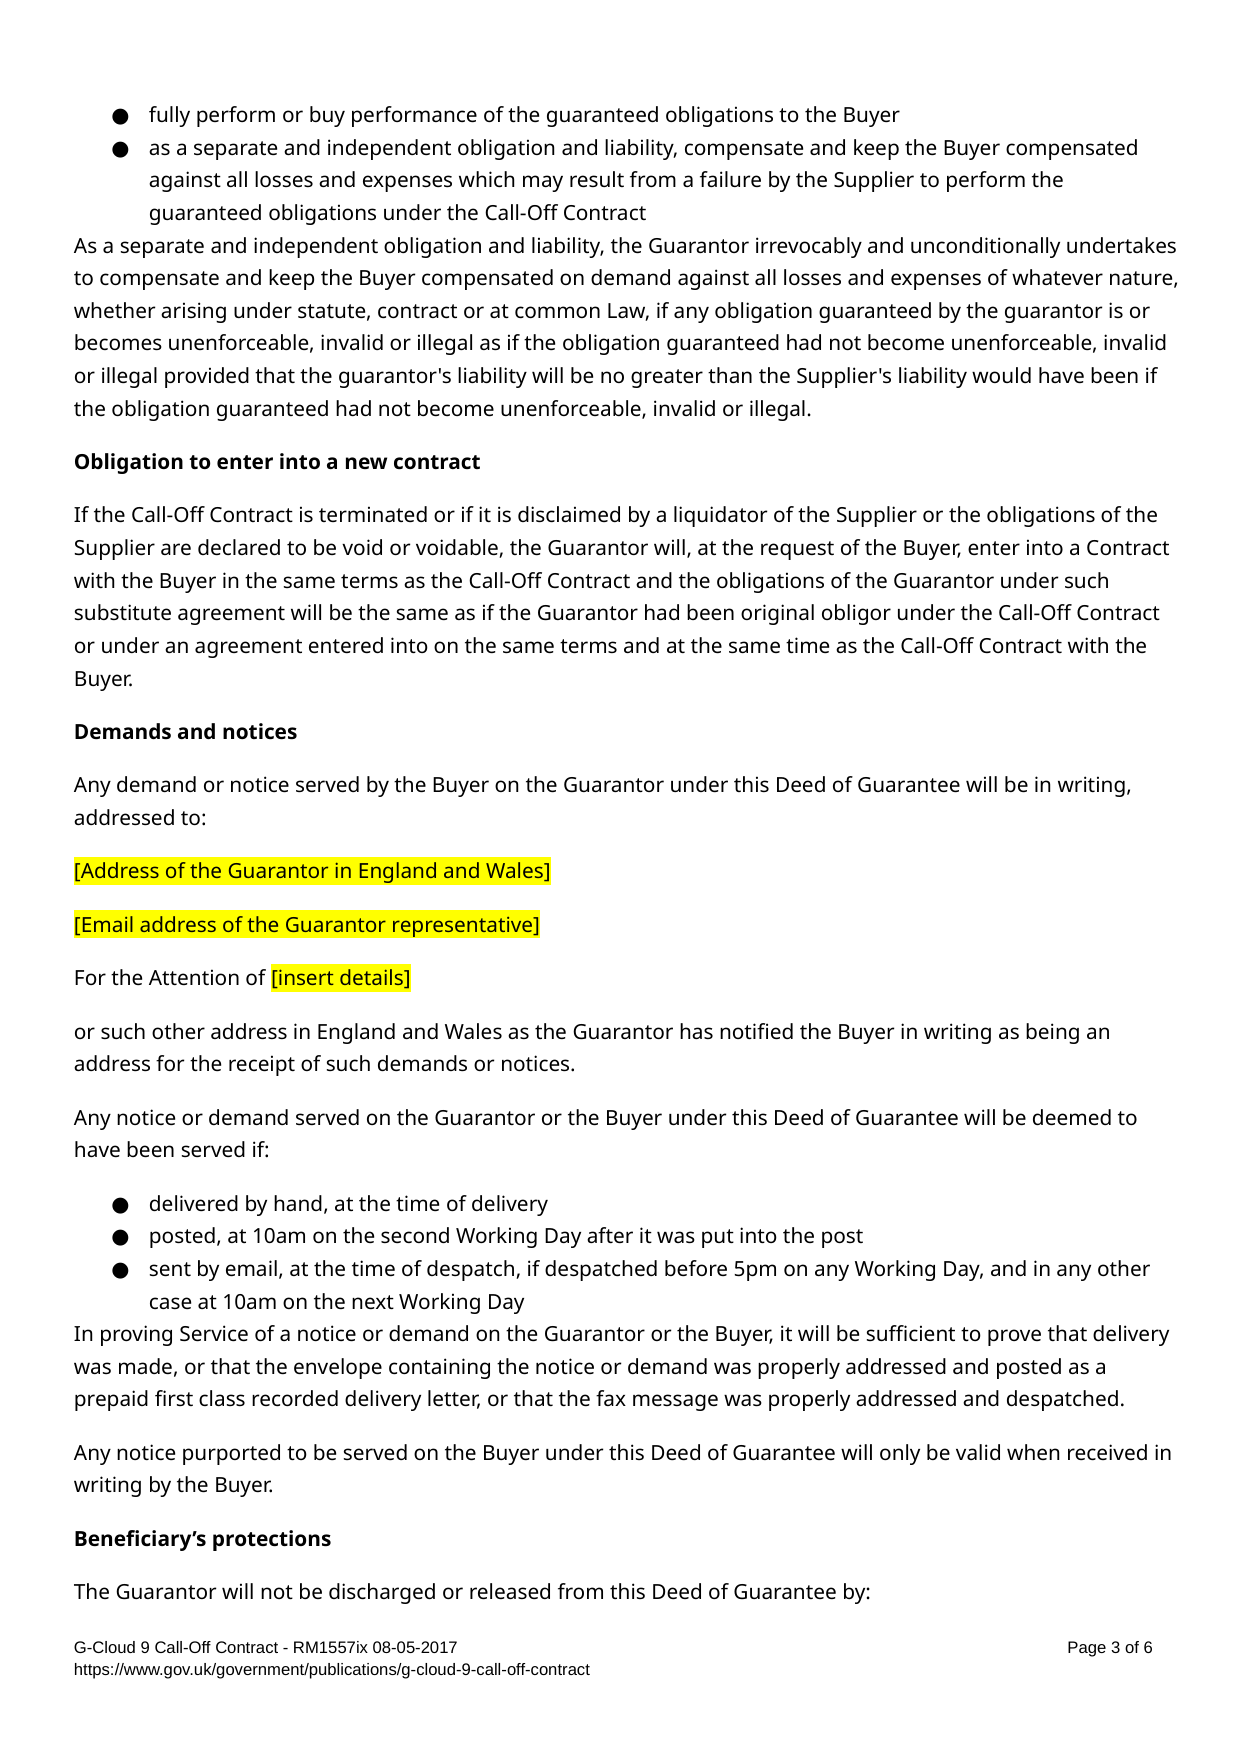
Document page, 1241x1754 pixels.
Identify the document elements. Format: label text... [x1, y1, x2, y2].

text The Guarantor will not be discharged or released from this Deed of Guarantee by: [74, 1577, 1181, 1606]
text Obligation to enter into a new contract [74, 447, 1181, 476]
text [Address of the Guarantor in England and Wales] [74, 857, 1181, 885]
text If the Call-Off Contract is terminated or if it is disclaimed by a liquidator of the Supplier or the obligations of the Supplier are declared to be void or voidable, the Guarantor will, at the request of the Buyer, enter into a Contract with the Buyer in the same terms as the Call-Off Contract and the obligations of the Guarantor under such substitute agreement will be the same as if the Guarantor had been original obligor under the Call-Off Contract or under an agreement entered into on the same terms and at the same time as the Call-Off Contract with the Buyer. [74, 501, 1181, 692]
list as a separate and independent obligation and liability, compensate and keep the Buyer compensated against all losses and expenses which may result from a failure by the Supplier to perform the guaranteed obligations under the Call-Off Contract [111, 133, 1181, 227]
list posted, at 10am on the second Working Day after it was put into the post [111, 1222, 1181, 1250]
text As a separate and independent obligation and liability, the Guarantor irrevocably and unconditionally undertakes to compensate and keep the Buyer compensated on demand against all losses and expenses of whatever nature, whether arising under statute, contract or at common Law, if any obligation guaranteed by the guarantor is or becomes unenforceable, invalid or illegal as if the obligation guaranteed had not become unenforceable, invalid or illegal provided that the guarantor's liability will be no greater than the Supplier's liability would have been if the obligation guaranteed had not become unenforceable, invalid or illegal. [74, 231, 1181, 422]
text [Email address of the Guarantor representative] [74, 910, 1181, 938]
text Any notice or demand served on the Guarantor or the Buyer under this Deed of Guarantee will be deemed to have been served if: [74, 1103, 1181, 1164]
text Any notice purported to be served on the Buyer under this Deed of Guarantee will only be valid when received in writing by the Buyer. [74, 1438, 1181, 1499]
text For the Attention of [insert details] [74, 963, 1181, 992]
text In proving Service of a notice or demand on the Guarantor or the Buyer, it will be sufficient to prove that delivery was made, or that the envelope containing the notice or demand was properly addressed and posted as a prepaid first class recorded delivery letter, or that the fax message was properly addressed and despatched. [74, 1319, 1181, 1413]
text Demands and notices [74, 717, 1181, 746]
list delivered by hand, at the time of delivery [111, 1189, 1181, 1217]
list sent by email, at the time of despatch, if despatched before 5pm on any Working Day, and in any other case at 10am on the next Working Day [111, 1254, 1181, 1315]
text Beneficiary’s protections [74, 1524, 1181, 1552]
text Any demand or notice served by the Buyer on the Guarantor under this Deed of Guarantee will be in writing, addressed to: [74, 771, 1181, 832]
list fully perform or buy performance of the guaranteed obligations to the Buyer [111, 100, 1181, 129]
text or such other address in England and Wales as the Guarantor has notified the Buyer in writing as being an address for the receipt of such demands or notices. [74, 1017, 1181, 1078]
